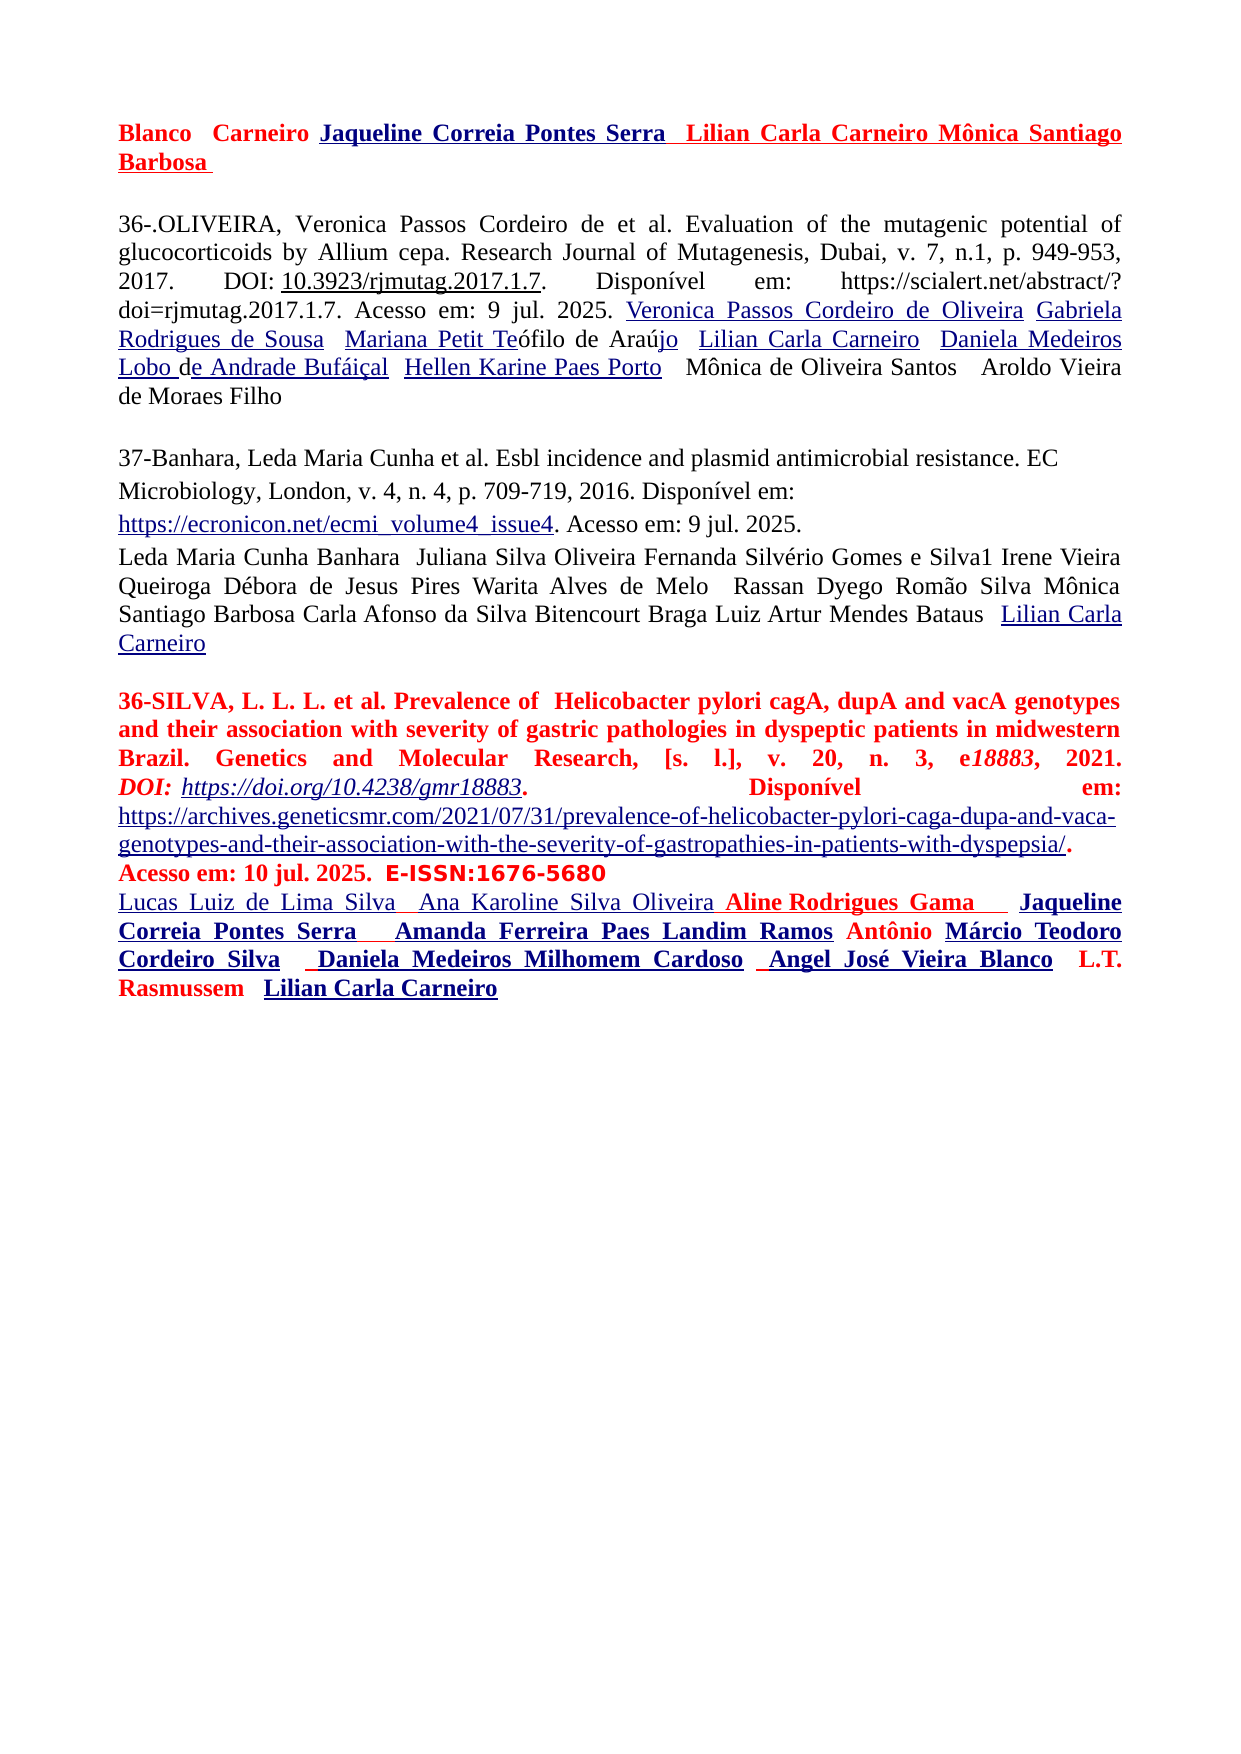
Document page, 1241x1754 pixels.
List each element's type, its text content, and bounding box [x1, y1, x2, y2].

text Lucas Luiz de Lima Silva Ana Karoline Silva Oliveira Aline Rodrigues Gama Jaqueline Correia Pontes Serra Amanda Ferreira Paes Landim Ramos Antônio Márcio Teodoro Cordeiro Silva Daniela Medeiros Milhomem Cardoso Angel José Vieira Blanco L.T. Rasmussem Lilian Carla Carneiro [118, 887, 1122, 1002]
text 36-.OLIVEIRA, Veronica Passos Cordeiro de et al. Evaluation of the mutagenic potential of glucocorticoids by Allium cepa. Research Journal of Mutagenesis, Dubai, v. 7, n.1, p. 949-953, 2017. DOI: 10.3923/rjmutag.2017.1.7. Disponível em: https://scialert.net/abstract/?doi=rjmutag.2017.1.7. Acesso em: 9 jul. 2025. Veronica Passos Cordeiro de Oliveira Gabriela Rodrigues de Sousa Mariana Petit Teófilo de Araújo Lilian Carla Carneiro Daniela Medeiros Lobo de Andrade Bufáiçal Hellen Karine Paes Porto Mônica de Oliveira Santos Aroldo Vieira de Moraes Filho [118, 209, 1122, 410]
text 37-Banhara, Leda Maria Cunha et al. Esbl incidence and plasmid antimicrobial resistance. EC Microbiology, London, v. 4, n. 4, p. 709-719, 2016. Disponível em: https://ecronicon.net/ecmi_volume4_issue4. Acesso em: 9 jul. 2025. [118, 443, 1122, 538]
text 36-SILVA, L. L. L. et al. Prevalence of Helicobacter pylori cagA, dupA and vacA genotypes and their association with severity of gastric pathologies in dyspeptic patients in midwestern Brazil. Genetics and Molecular Research, [s. l.], v. 20, n. 3, e18883, 2021. DOI: https://doi.org/10.4238/gmr18883. Disponível em: https://archives.geneticsmr.com/2021/07/31/prevalence-of-helicobacter-pylori-caga-dupa-and-vaca-genotypes-and-their-association-with-the-severity-of-gastropathies-in-patients-with-dyspepsia/. Acesso em: 10 jul. 2025. E-ISSN:1676-5680 [118, 686, 1122, 887]
text Blanco Carneiro Jaqueline Correia Pontes Serra Lilian Carla Carneiro Mônica Santiago Barbosa [118, 118, 1122, 176]
text Leda Maria Cunha Banhara Juliana Silva Oliveira Fernanda Silvério Gomes e Silva1 Irene Vieira Queiroga Débora de Jesus Pires Warita Alves de Melo Rassan Dyego Romão Silva Mônica Santiago Barbosa Carla Afonso da Silva Bitencourt Braga Luiz Artur Mendes Bataus Lilian Carla Carneiro [118, 542, 1122, 657]
